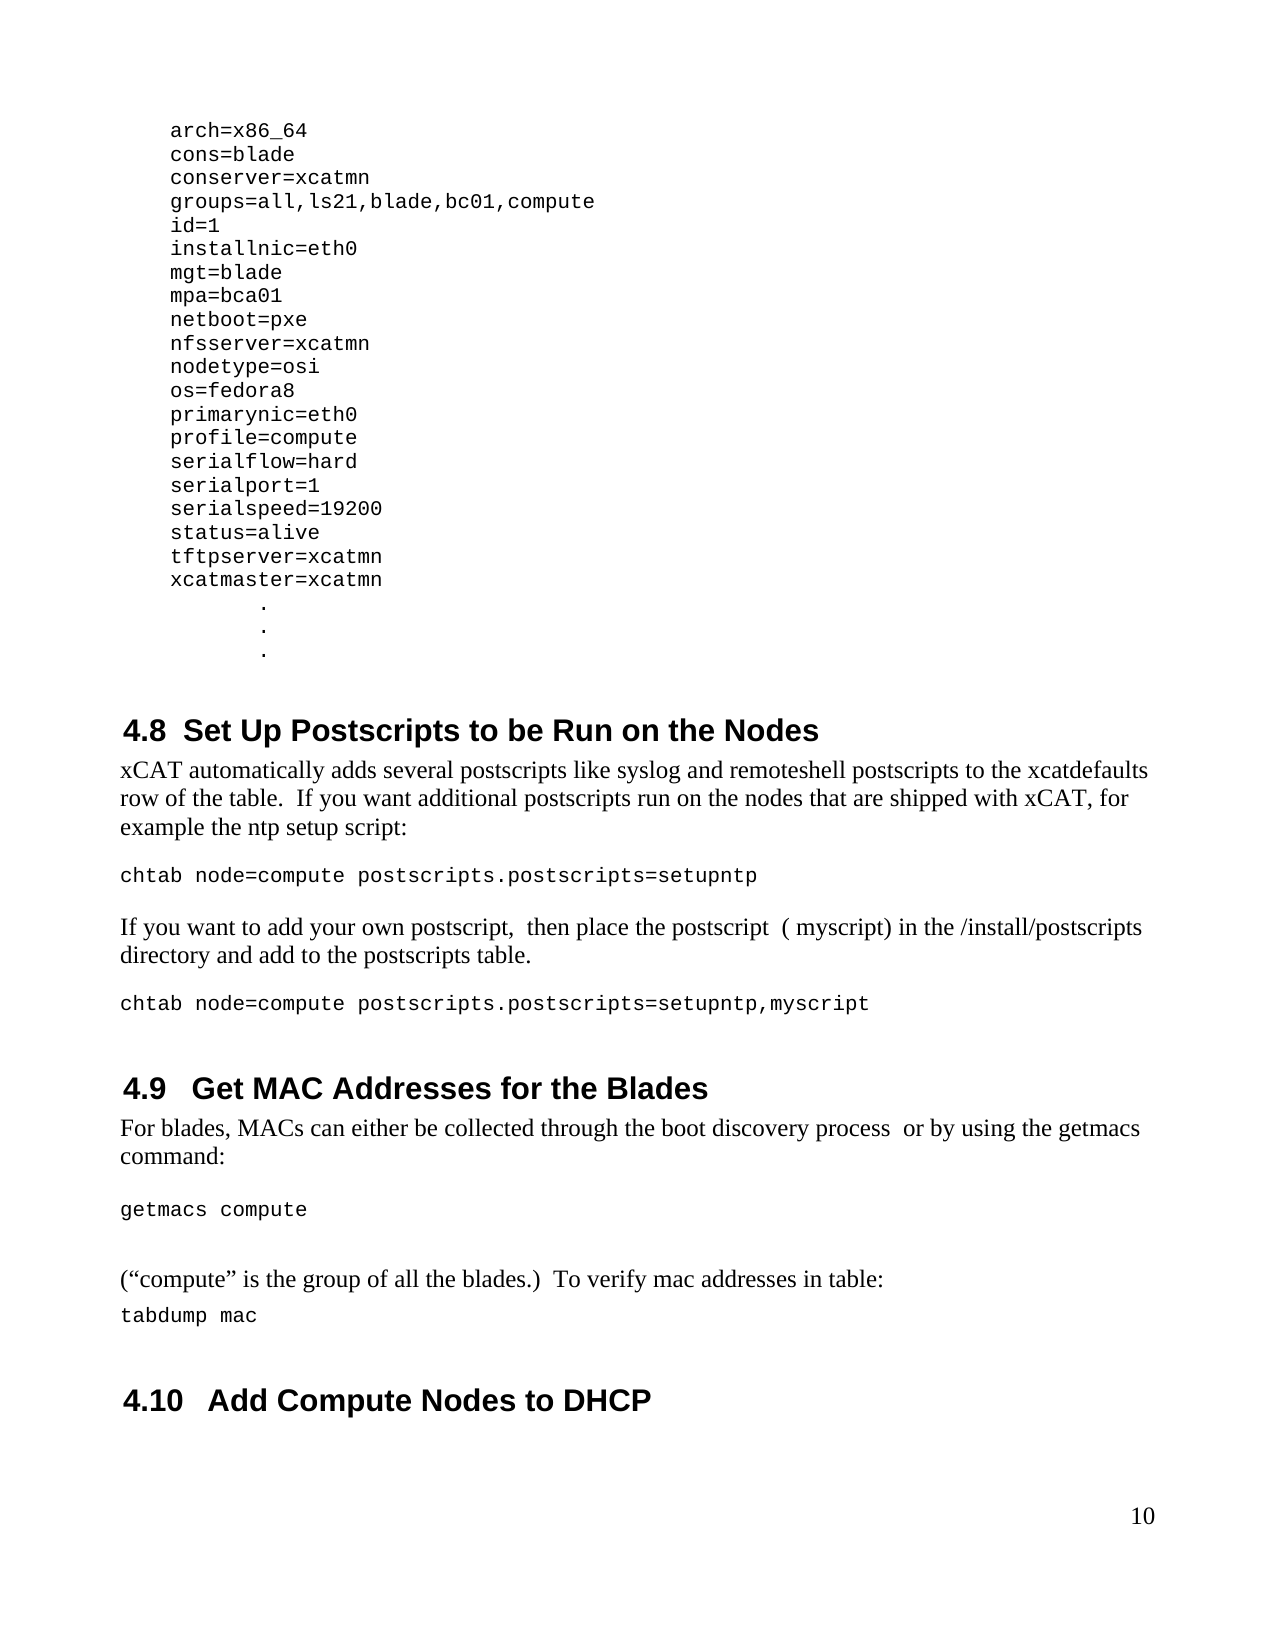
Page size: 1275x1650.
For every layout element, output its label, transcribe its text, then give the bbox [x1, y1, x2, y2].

text xCAT automatically adds several postscripts like syslog and remoteshell postscripts to the xcatdefaults row of the table. If you want additional postscripts run on the nodes that are shipped with xCAT, for example the ntp setup script: [120, 755, 1155, 841]
text profile=compute [120, 427, 1155, 451]
text cons=blade [120, 144, 1155, 167]
text tftpserver=xcatmn [120, 546, 1155, 569]
text primarynic=eth0 [120, 404, 1155, 427]
subtitle Add Compute Nodes to DHCP [123, 1382, 1155, 1418]
text If you want to add your own postscript, then place the postscript ( myscript) in the /install/postscripts directory and add to the postscripts table. [120, 912, 1155, 969]
text netboot=pxe [120, 309, 1155, 333]
text installnic=eth0 [120, 238, 1155, 262]
text serialport=1 [120, 475, 1155, 498]
text xcatmaster=xcatmn [120, 569, 1155, 593]
text getmacs compute [120, 1199, 1155, 1222]
text status=alive [120, 522, 1155, 546]
text conserver=xcatmn [120, 167, 1155, 191]
text . [120, 640, 1155, 664]
text . [120, 593, 1155, 617]
subtitle Set Up Postscripts to be Run on the Nodes [123, 712, 1155, 748]
text serialspeed=19200 [120, 498, 1155, 522]
text os=fedora8 [120, 380, 1155, 404]
text arch=x86_64 [120, 120, 1155, 144]
text chtab node=compute postscripts.postscripts=setupntp [120, 864, 1155, 888]
text nfsserver=xcatmn [120, 333, 1155, 356]
text mgt=blade [120, 262, 1155, 286]
subtitle Get MAC Addresses for the Blades [123, 1070, 1155, 1106]
text chtab node=compute postscripts.postscripts=setupntp,myscript [120, 993, 1155, 1017]
text tabdump mac [120, 1305, 1155, 1329]
text id=1 [120, 214, 1155, 238]
text For blades, MACs can either be collected through the boot discovery process or by using the getmacs command: [120, 1113, 1155, 1170]
text serialflow=hard [120, 451, 1155, 475]
text groups=all,ls21,blade,bc01,compute [120, 191, 1155, 214]
text mpa=bca01 [120, 286, 1155, 309]
text (“compute” is the group of all the blades.) To verify mac addresses in table: [120, 1264, 1155, 1292]
text nodetype=osi [120, 356, 1155, 380]
text . [120, 617, 1155, 640]
